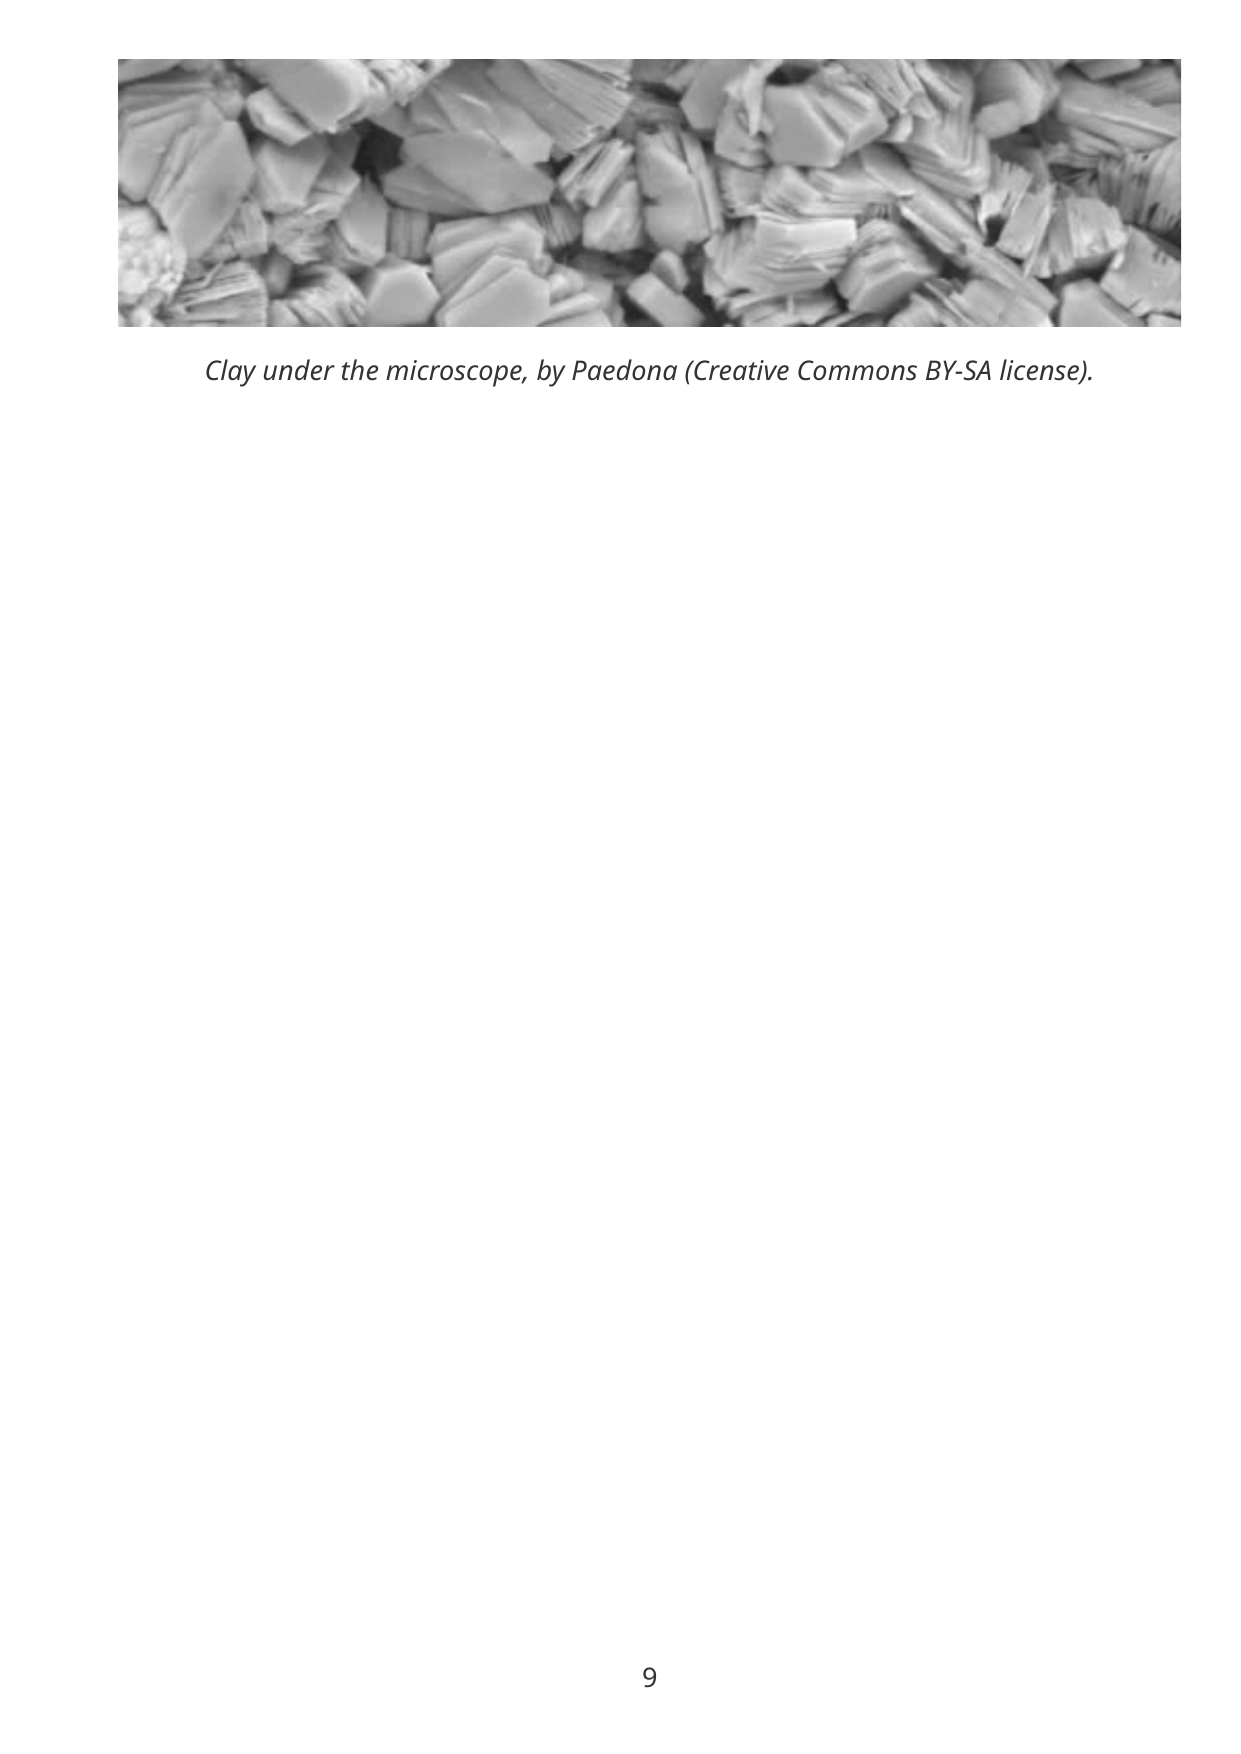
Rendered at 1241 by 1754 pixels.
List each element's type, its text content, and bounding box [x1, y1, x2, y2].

text Clay under the microscope, by Paedona (Creative Commons BY-SA license). [118, 327, 1181, 389]
picture [118, 59, 1182, 327]
